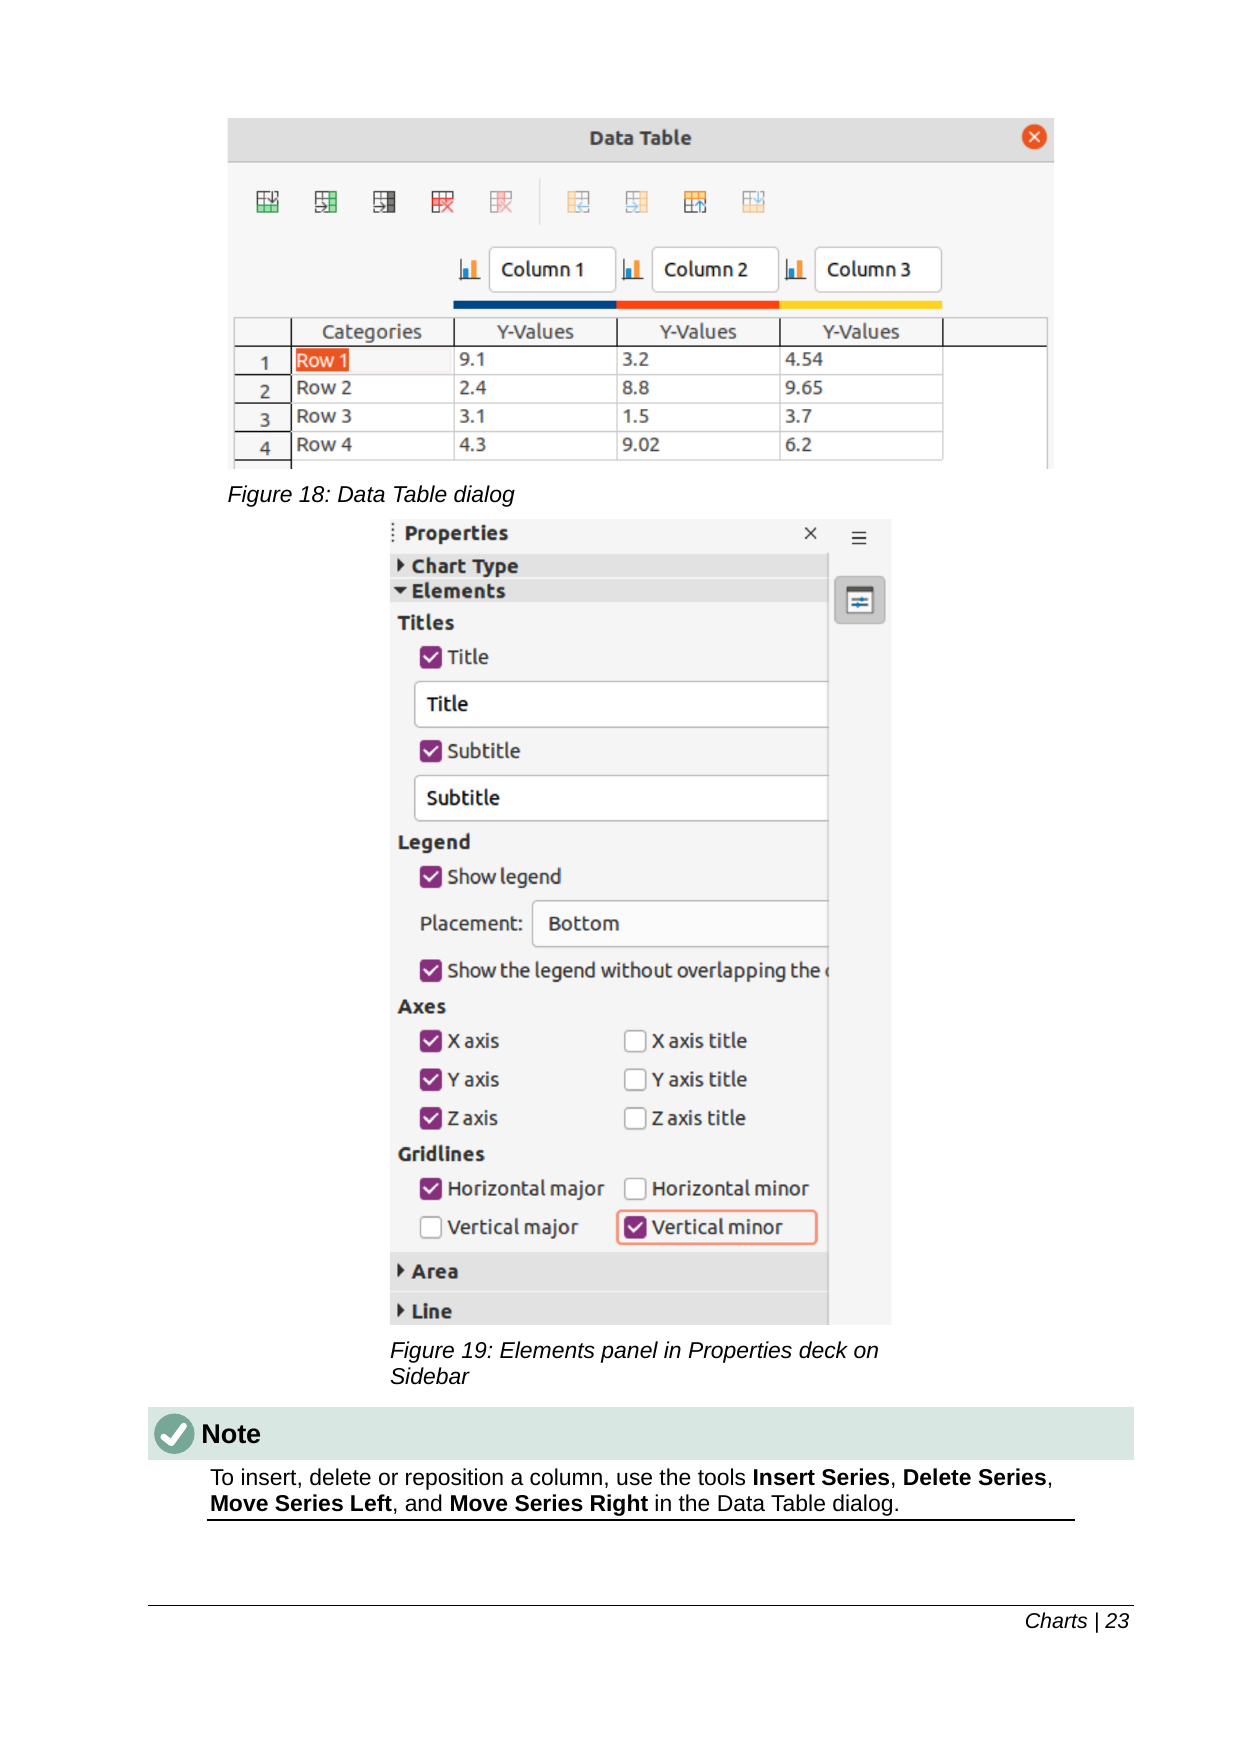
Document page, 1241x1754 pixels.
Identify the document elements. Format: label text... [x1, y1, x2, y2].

text Figure 19: Elements panel in Properties deck on Sidebar [390, 1337, 892, 1389]
picture [389, 519, 892, 1325]
text Figure 18: Data Table dialog [227, 481, 1054, 507]
picture [227, 118, 1055, 469]
subtitle Note [148, 1407, 1134, 1460]
text To insert, delete or reposition a column, use the tools Insert Series, Delete Series, Move Series Left, and Move Series Right in the Data Table dialog. [207, 1460, 1075, 1519]
